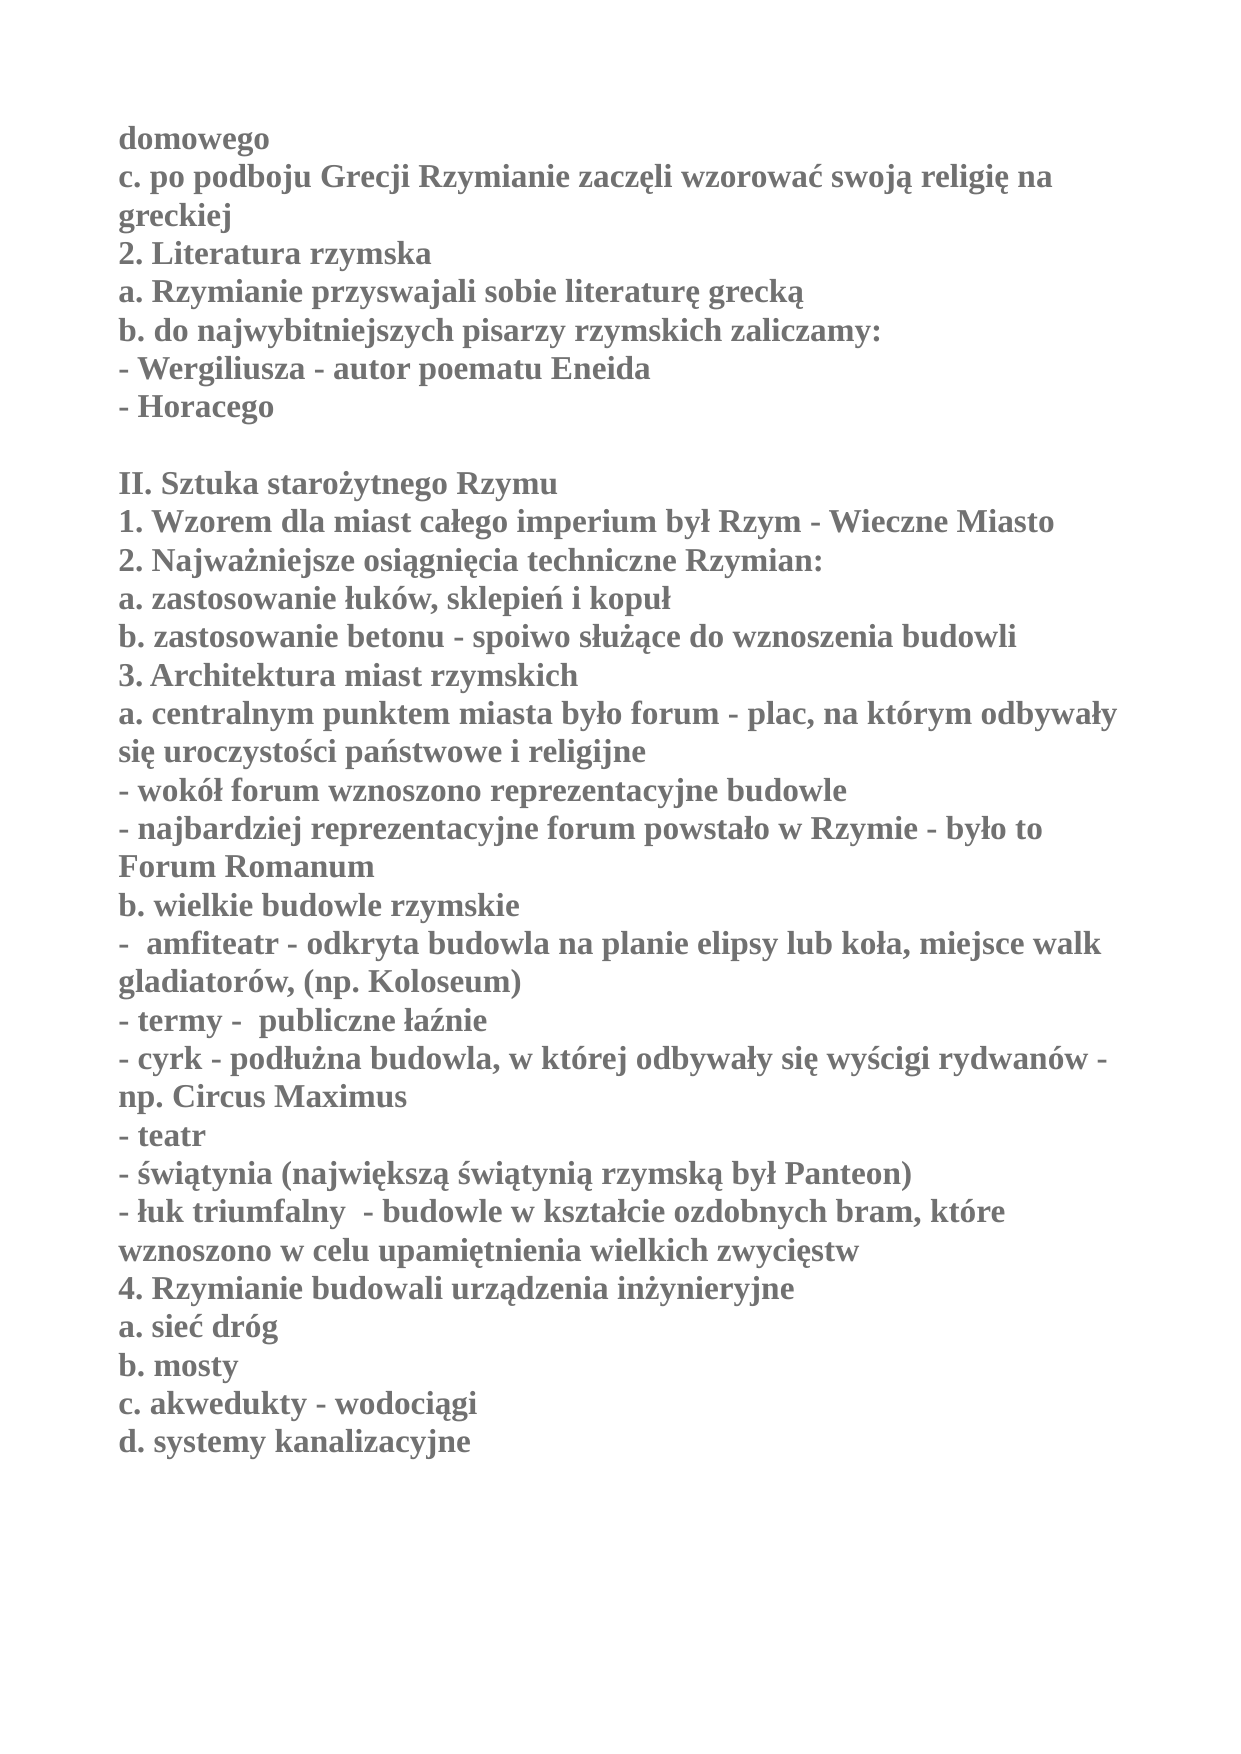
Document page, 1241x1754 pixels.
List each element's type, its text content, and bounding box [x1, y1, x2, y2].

text domowego c. po podboju Grecji Rzymianie zaczęli wzorować swoją religię na greckiej 2. Literatura rzymska a. Rzymianie przyswajali sobie literaturę grecką b. do najwybitniejszych pisarzy rzymskich zaliczamy: - Wergiliusza - autor poematu Eneida - Horacego II. Sztuka starożytnego Rzymu 1. Wzorem dla miast całego imperium był Rzym - Wieczne Miasto 2. Najważniejsze osiągnięcia techniczne Rzymian: a. zastosowanie łuków, sklepień i kopuł b. zastosowanie betonu - spoiwo służące do wznoszenia budowli 3. Architektura miast rzymskich a. centralnym punktem miasta było forum - plac, na którym odbywały się uroczystości państwowe i religijne - wokół forum wznoszono reprezentacyjne budowle - najbardziej reprezentacyjne forum powstało w Rzymie - było to Forum Romanum b. wielkie budowle rzymskie - amfiteatr - odkryta budowla na planie elipsy lub koła, miejsce walk gladiatorów, (np. Koloseum) - termy - publiczne łaźnie - cyrk - podłużna budowla, w której odbywały się wyścigi rydwanów - np. Circus Maximus - teatr - świątynia (największą świątynią rzymską był Panteon) - łuk triumfalny - budowle w kształcie ozdobnych bram, które wznoszono w celu upamiętnienia wielkich zwycięstw 4. Rzymianie budowali urządzenia inżynieryjne a. sieć dróg b. mosty c. akwedukty - wodociągi d. systemy kanalizacyjne [118, 118, 1122, 1460]
